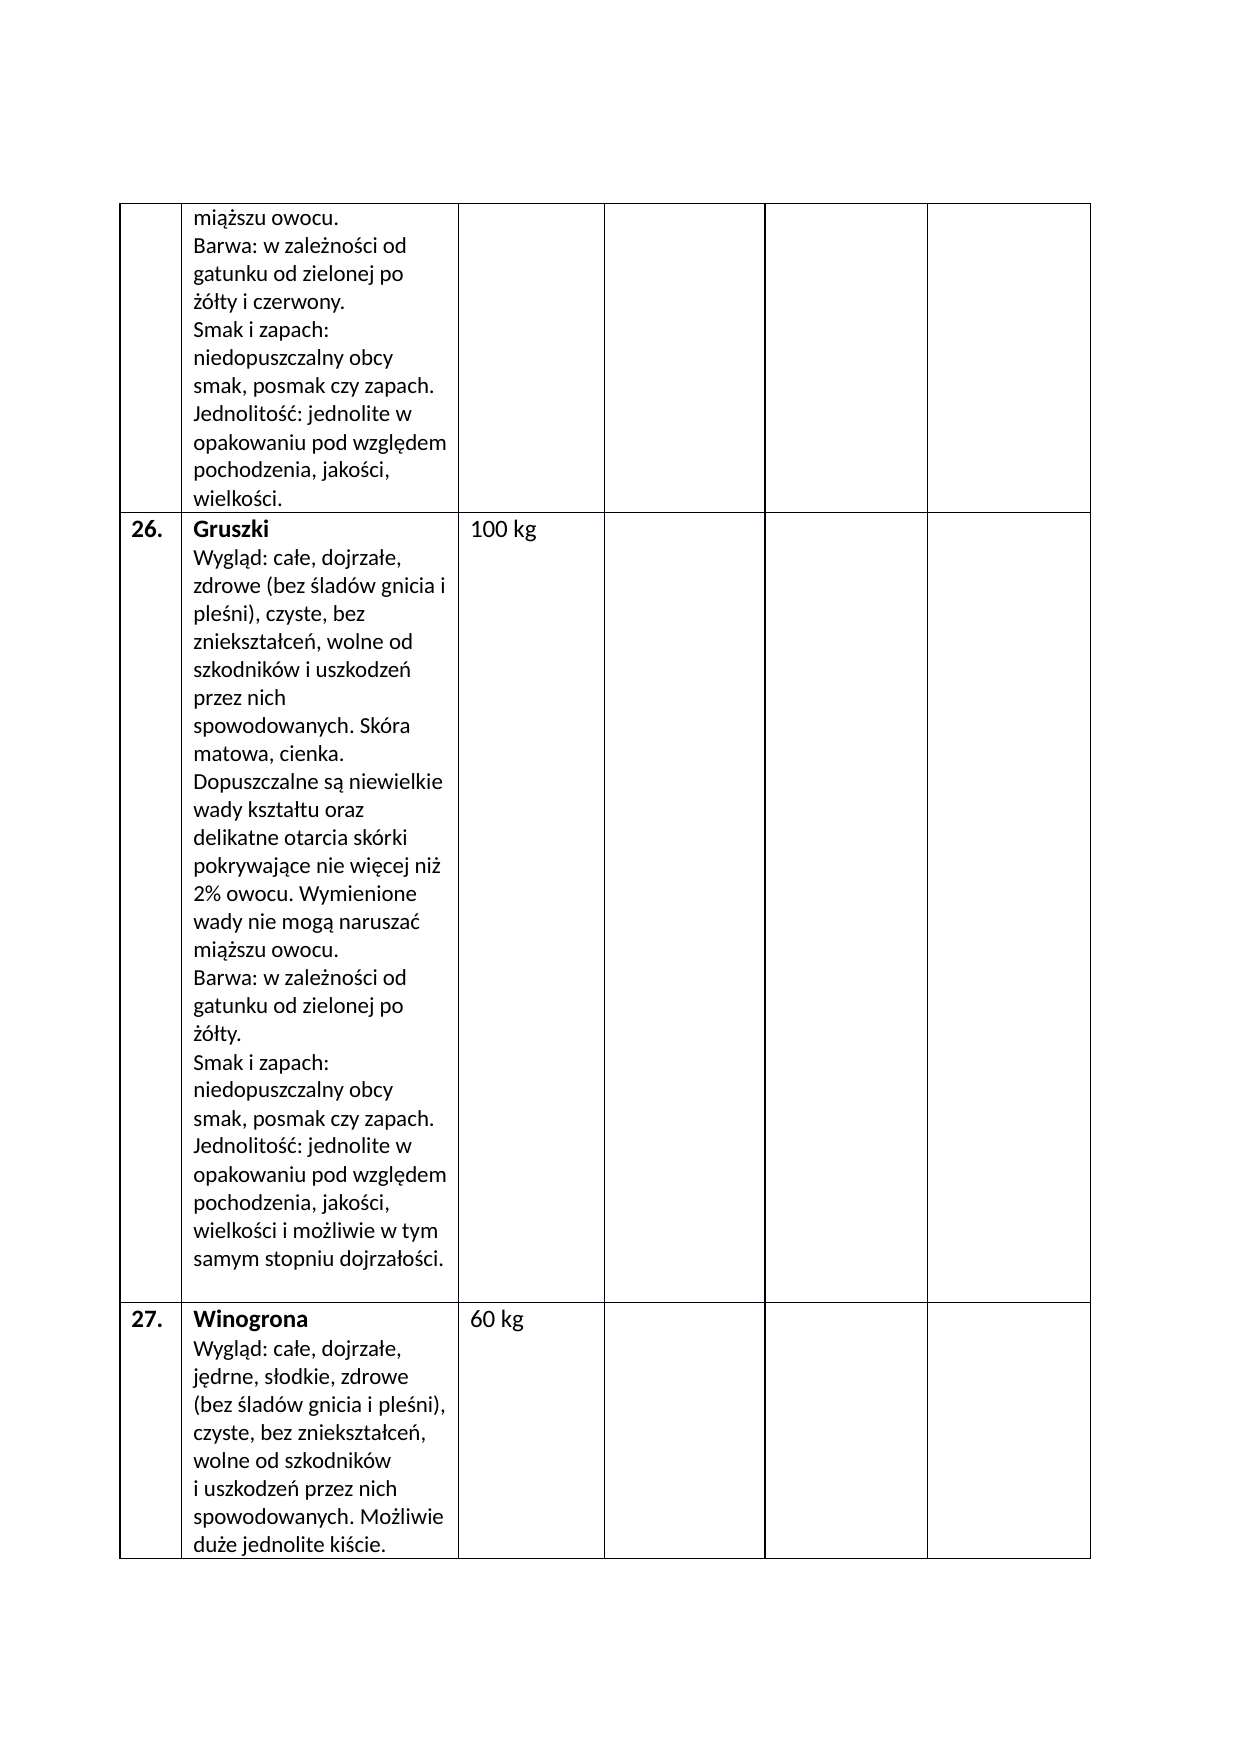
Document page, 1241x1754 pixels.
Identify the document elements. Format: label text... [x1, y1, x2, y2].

table_cell [766, 1303, 927, 1558]
table_cell [459, 204, 604, 512]
table_cell miąższu owocu. Barwa: w zależności od gatunku od zielonej po żółty i czerwony. Smak i zapach: niedopuszczalny obcy smak, posmak czy zapach. Jednolitość: jednolite w opakowaniu pod względem pochodzenia, jakości, wielkości. [182, 204, 458, 512]
table_cell [928, 204, 1090, 512]
table_cell Winogrona Wygląd: całe, dojrzałe, jędrne, słodkie, zdrowe (bez śladów gnicia i pleśni), czyste, bez zniekształceń, wolne od szkodników i uszkodzeń przez nich spowodowanych. Możliwie duże jednolite kiście. [182, 1303, 458, 1558]
table_cell [928, 1303, 1090, 1558]
table_cell 100 kg [459, 513, 604, 1302]
table_cell 27. [121, 1303, 181, 1558]
table_cell [766, 513, 927, 1302]
table_cell 26. [121, 513, 181, 1302]
table_cell 60 kg [459, 1303, 604, 1558]
table_cell [928, 513, 1090, 1302]
table_cell Gruszki Wygląd: całe, dojrzałe, zdrowe (bez śladów gnicia i pleśni), czyste, bez zniekształceń, wolne od szkodników i uszkodzeń przez nich spowodowanych. Skóra matowa, cienka. Dopuszczalne są niewielkie wady kształtu oraz delikatne otarcia skórki pokrywające nie więcej niż 2% owocu. Wymienione wady nie mogą naruszać miąższu owocu. Barwa: w zależności od gatunku od zielonej po żółty. Smak i zapach: niedopuszczalny obcy smak, posmak czy zapach. Jednolitość: jednolite w opakowaniu pod względem pochodzenia, jakości, wielkości i możliwie w tym samym stopniu dojrzałości. [182, 513, 458, 1302]
table_cell [766, 204, 927, 512]
table_cell [121, 204, 181, 512]
table_cell [605, 513, 764, 1302]
table_cell [605, 204, 764, 512]
table_cell [605, 1303, 764, 1558]
